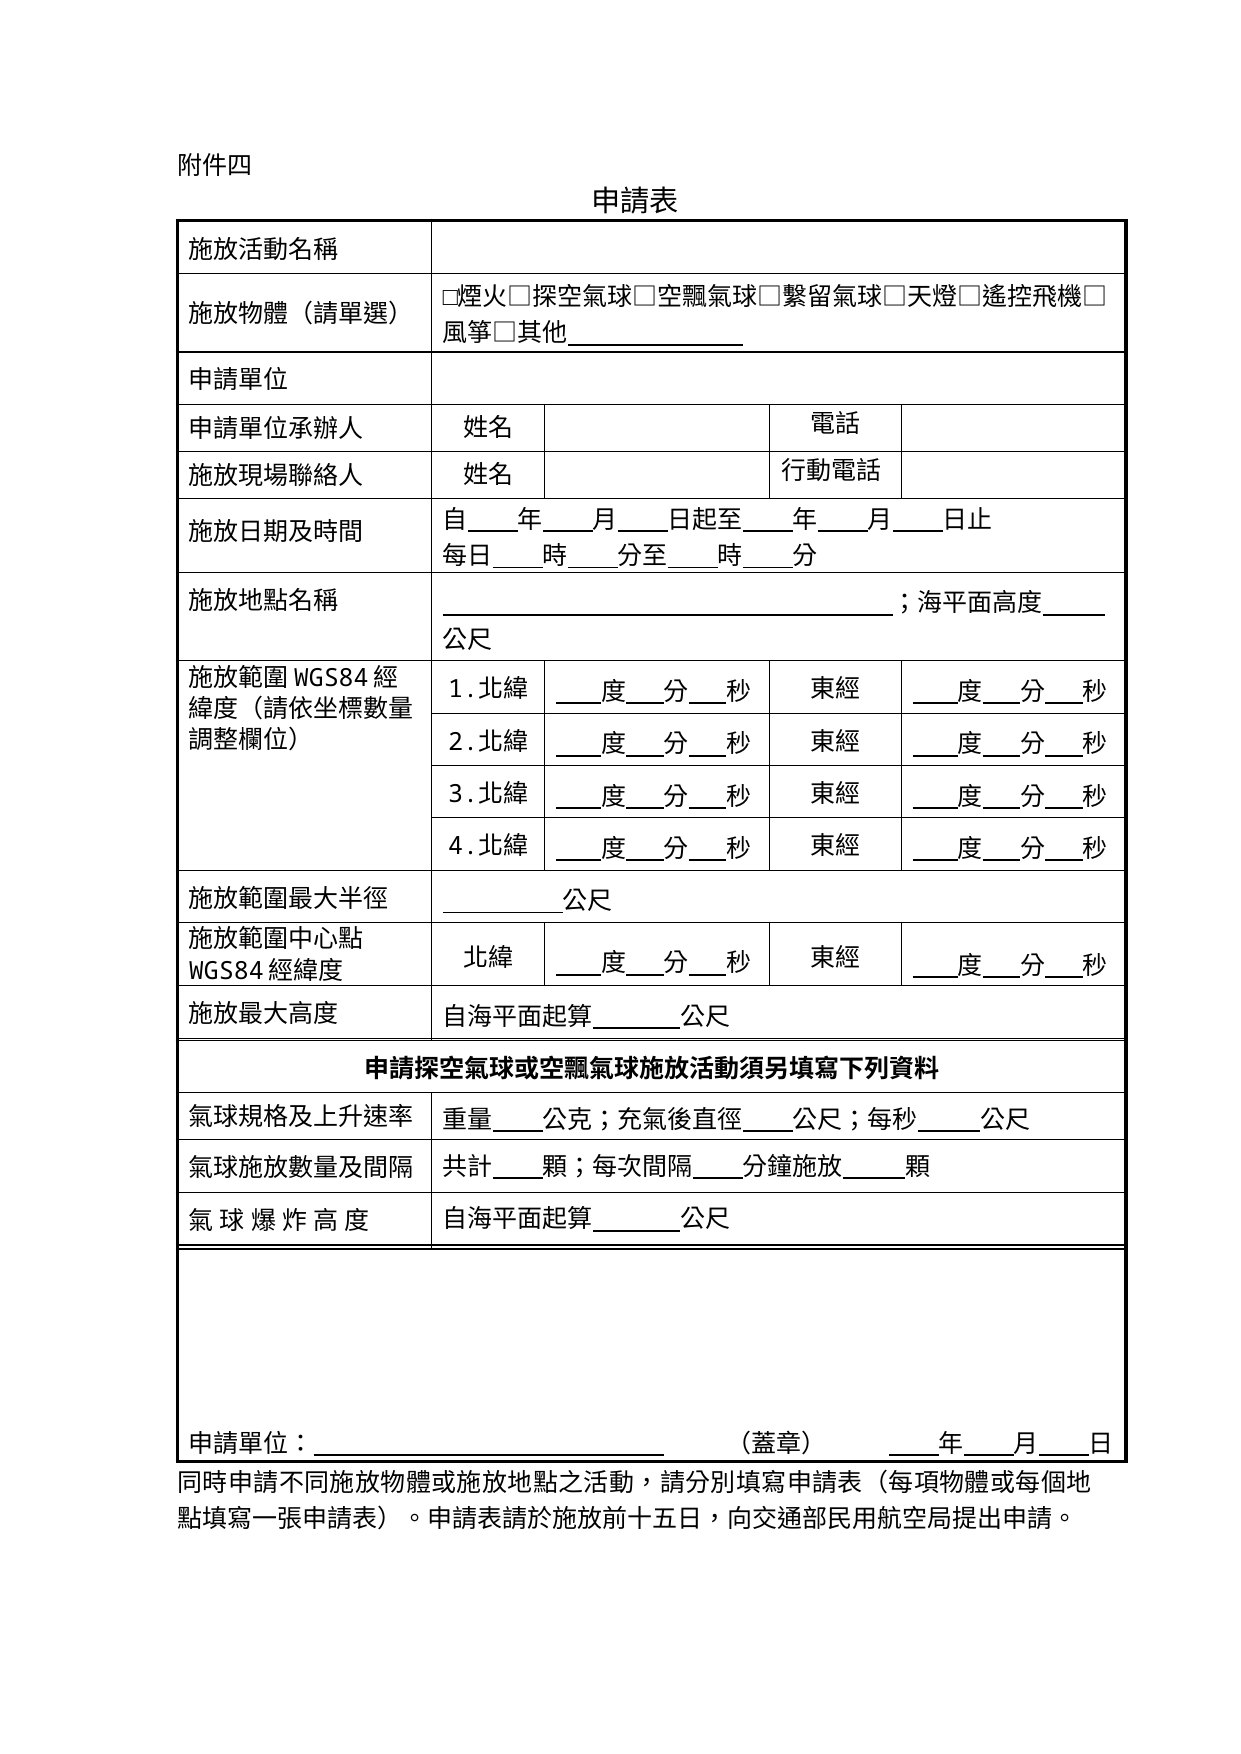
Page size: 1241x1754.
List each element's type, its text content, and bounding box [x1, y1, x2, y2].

table_cell 2.北緯 [432, 714, 544, 765]
table_cell 共計 顆；每次間隔 分鐘施放 顆 [432, 1140, 1124, 1192]
table_cell [902, 452, 1124, 498]
table_cell 施放範圍中心點 WGS84經緯度 [179, 923, 431, 985]
table_cell 申請單位 [179, 353, 431, 404]
table_cell 施放物體（請單選） [179, 274, 431, 351]
table_cell 姓名 [432, 405, 544, 451]
table_cell 度 分 秒 [902, 714, 1124, 765]
table_cell 3.北緯 [432, 766, 544, 817]
table_cell 東經 [770, 714, 901, 765]
table_cell □煙火□探空氣球□空飄氣球□繫留氣球□天燈□遙控飛機□風箏□其他 [432, 274, 1124, 351]
table_cell 施放範圍WGS84經緯度（請依坐標數量調整欄位） [179, 661, 431, 869]
table_cell 自海平面起算 公尺 [432, 1193, 1124, 1244]
table_cell 自海平面起算 公尺 [432, 986, 1124, 1038]
table_cell 自 年 月 日起至 年 月 日止 每日 時 分至 時 分 [432, 499, 1124, 572]
table_cell 氣球規格及上升速率 [179, 1093, 431, 1139]
table_cell 施放現場聯絡人 [179, 452, 431, 498]
table_cell ；海平面高度 公尺 [432, 573, 1124, 660]
table_cell 度 分 秒 [902, 818, 1124, 869]
table_cell 東經 [770, 661, 901, 713]
table_cell 度 分 秒 [902, 923, 1124, 985]
table_cell 北緯 [432, 923, 544, 985]
table_cell 度 分 秒 [545, 818, 769, 869]
table_cell 度 分 秒 [545, 661, 769, 713]
table_cell 度 分 秒 [902, 766, 1124, 817]
table_header [432, 222, 1124, 273]
table_cell 施放範圍最大半徑 [179, 871, 431, 922]
table_cell 申請單位承辦人 [179, 405, 431, 451]
table_cell 氣球爆炸高度 [179, 1193, 431, 1244]
text 附件四 [177, 148, 1092, 181]
table_cell 施放最大高度 [179, 986, 431, 1038]
table_cell 申請探空氣球或空飄氣球施放活動須另填寫下列資料 [179, 1041, 1124, 1092]
table_cell 度 分 秒 [545, 714, 769, 765]
table_cell 施放日期及時間 [179, 499, 431, 572]
table_cell [432, 353, 1124, 404]
table_cell 氣球施放數量及間隔 [179, 1140, 431, 1192]
text 申請表 [177, 181, 1092, 218]
table_cell 1.北緯 [432, 661, 544, 713]
table_cell [545, 405, 769, 451]
table_cell 公尺 [432, 871, 1124, 922]
table_cell 東經 [770, 923, 901, 985]
table_cell 東經 [770, 818, 901, 869]
table_cell [179, 1250, 1124, 1284]
table_cell 姓名 [432, 452, 544, 498]
table_cell 行動電話 [770, 452, 901, 498]
table_cell 度 分 秒 [902, 661, 1124, 713]
table_cell 4.北緯 [432, 818, 544, 869]
table_cell 度 分 秒 [545, 766, 769, 817]
table_cell 申請單位： （蓋章） 年 月 日 [179, 1284, 1124, 1459]
table_cell 重量 公克；充氣後直徑 公尺；每秒 公尺 [432, 1093, 1124, 1139]
table_cell 電話 [770, 405, 901, 451]
table_cell 施放地點名稱 [179, 573, 431, 660]
table_cell 東經 [770, 766, 901, 817]
text 同時申請不同施放物體或施放地點之活動，請分別填寫申請表（每項物體或每個地點填寫一張申請表）。申請表請於施放前十五日，向交通部民用航空局提出申請。 [177, 1463, 1092, 1535]
table_cell [545, 452, 769, 498]
table_header 施放活動名稱 [179, 222, 431, 273]
table_cell 度 分 秒 [545, 923, 769, 985]
table_cell [902, 405, 1124, 451]
